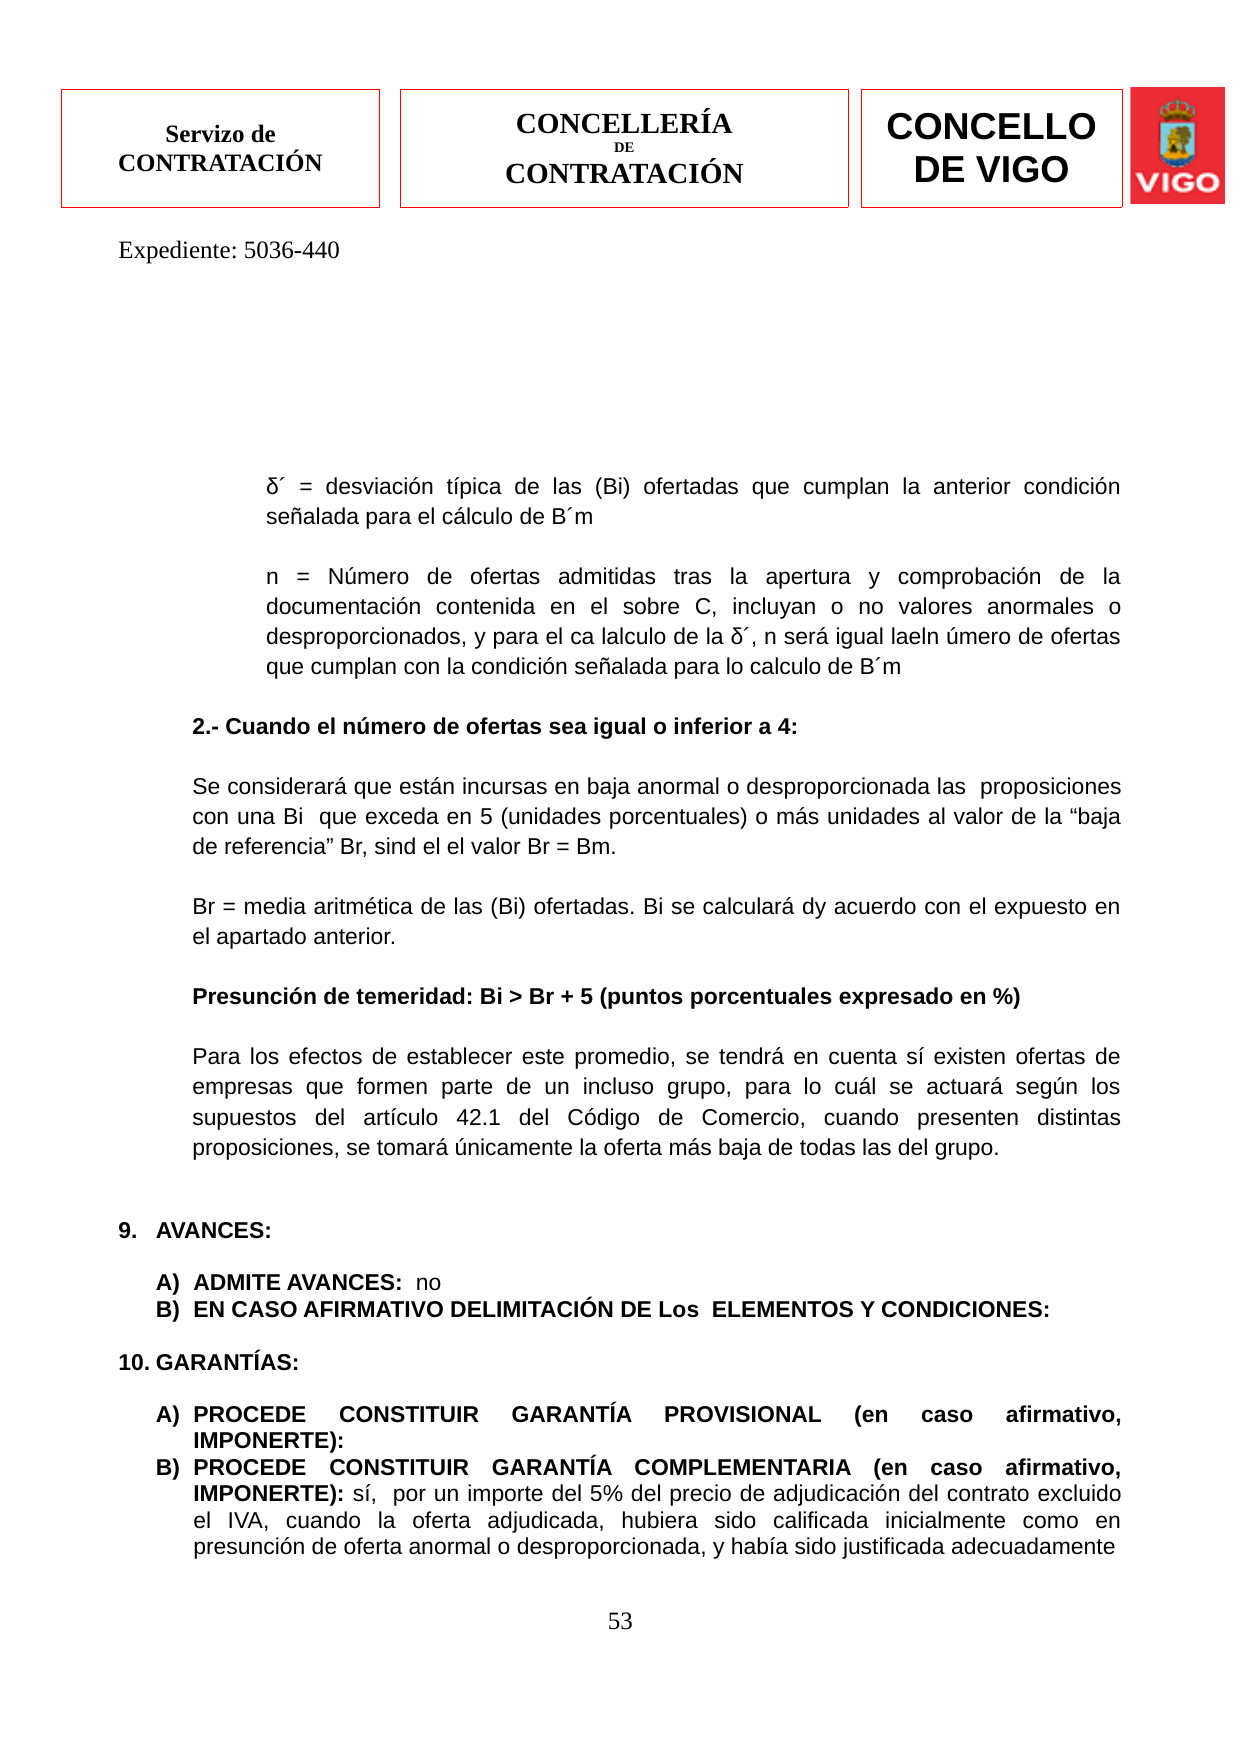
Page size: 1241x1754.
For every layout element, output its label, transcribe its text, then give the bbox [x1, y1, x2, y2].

text Presunción de temeridad: Bi > Br + 5 (puntos porcentuales expresado en %) [192, 983, 1122, 1009]
list PROCEDE CONSTITUIR GARANTÍA COMPLEMENTARIA (en caso afirmativo, IMPONERTE): sí, por un importe del 5% del precio de adjudicación del contrato excluido el IVA, cuando la oferta adjudicada, hubiera sido calificada inicialmente como en presunción de oferta anormal o desproporcionada, y había sido justificada adecuadamente [156, 1454, 1122, 1559]
text δ´ = desviación típica de las (Bi) ofertadas que cumplan la anterior condición señalada para el cálculo de B´m [266, 473, 1122, 529]
list EN CASO AFIRMATIVO DELIMITACIÓN DE Los ELEMENTOS Y CONDICIONES: [156, 1296, 1122, 1322]
text Se considerará que están incursas en baja anormal o desproporcionada las proposiciones con una Bi que exceda en 5 (unidades porcentuales) o más unidades al valor de la “baja de referencia” Br, sind el el valor Br = Bm. [192, 773, 1122, 859]
text Br = media aritmética de las (Bi) ofertadas. Bi se calculará dy acuerdo con el expuesto en el apartado anterior. [192, 893, 1122, 949]
list GARANTÍAS: [118, 1348, 1122, 1375]
text Para los efectos de establecer este promedio, se tendrá en cuenta sí existen ofertas de empresas que formen parte de un incluso grupo, para lo cuál se actuará según los supuestos del artículo 42.1 del Código de Comercio, cuando presenten distintas proposiciones, se tomará únicamente la oferta más baja de todas las del grupo. [192, 1043, 1122, 1160]
list AVANCES: [118, 1217, 1122, 1243]
text n = Número de ofertas admitidas tras la apertura y comprobación de la documentación contenida en el sobre C, incluyan o no valores anormales o desproporcionados, y para el ca lalculo de la δ´, n será igual laeln úmero de ofertas que cumplan con la condición señalada para lo calculo de B´m [266, 563, 1122, 680]
list PROCEDE CONSTITUIR GARANTÍA PROVISIONAL (en caso afirmativo, IMPONERTE): [156, 1401, 1122, 1454]
text 2.- Cuando el número de ofertas sea igual o inferior a 4: [192, 713, 1122, 739]
list ADMITE AVANCES: no [156, 1269, 1122, 1296]
picture [1130, 87, 1225, 204]
